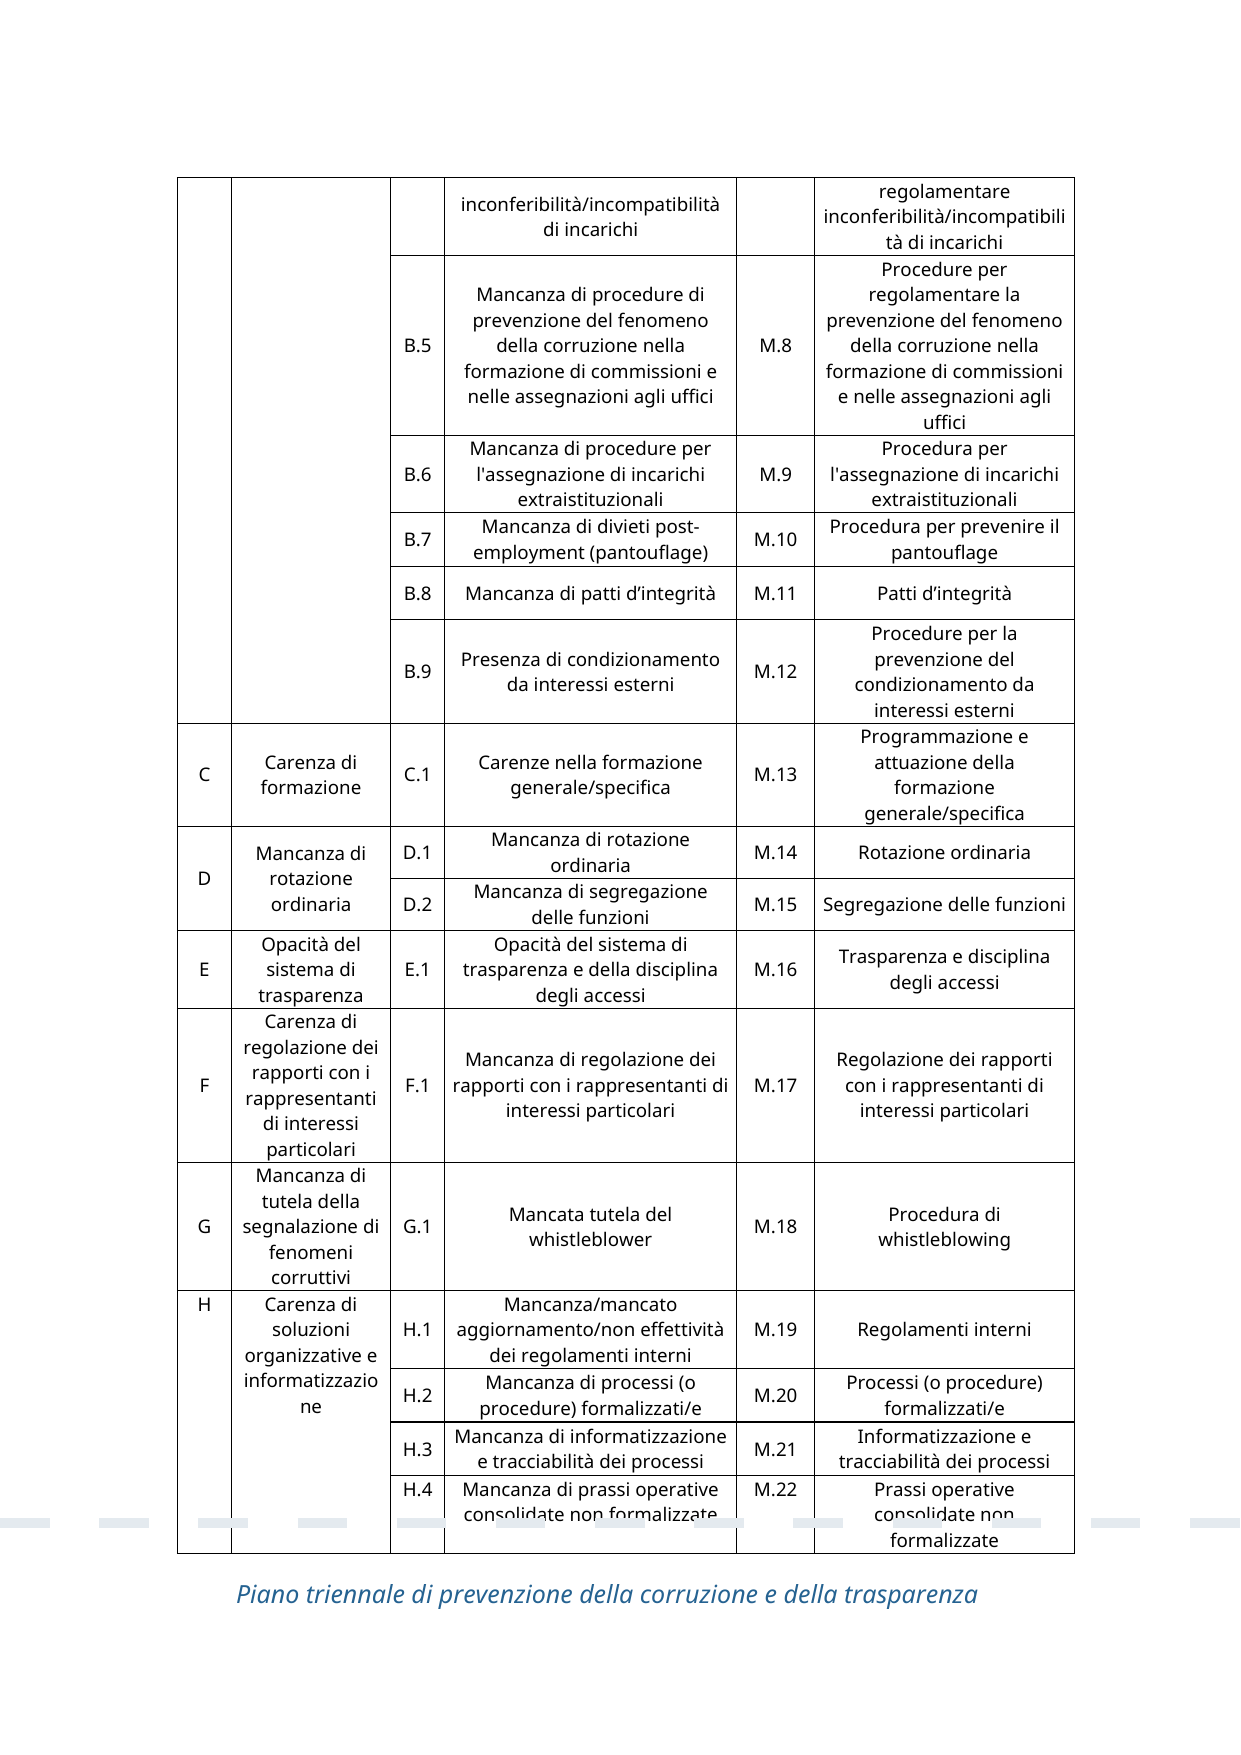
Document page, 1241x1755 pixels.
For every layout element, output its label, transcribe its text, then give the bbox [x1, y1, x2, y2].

table_cell M.14 [737, 827, 814, 878]
table_cell H.1 [391, 1291, 444, 1368]
table_cell Procedura per prevenire il pantouflage [815, 513, 1074, 566]
table_cell M.8 [737, 256, 814, 434]
table_cell Mancata tutela del whistleblower [445, 1163, 736, 1290]
table_cell Carenza di soluzioni organizzative e informatizzazione [232, 1291, 390, 1553]
table_cell B.9 [391, 620, 444, 722]
table_cell M.12 [737, 620, 814, 722]
table_cell Mancanza di rotazione ordinaria [232, 827, 390, 930]
table_cell D.2 [391, 879, 444, 930]
table_cell [391, 178, 444, 255]
table_cell Informatizzazione e tracciabilità dei processi [815, 1423, 1074, 1475]
table_cell Mancanza di rotazione ordinaria [445, 827, 736, 878]
table_cell D [178, 827, 231, 930]
table_cell [178, 178, 231, 722]
table_cell H.2 [391, 1369, 444, 1421]
table_cell [737, 178, 814, 255]
table_cell Procedure per regolamentare la prevenzione del fenomeno della corruzione nella formazione di commissioni e nelle assegnazioni agli uffici [815, 256, 1074, 434]
table_cell Carenza di regolazione dei rapporti con i rappresentanti di interessi particolari [232, 1009, 390, 1162]
table_cell M.22 [737, 1476, 814, 1553]
table_cell D.1 [391, 827, 444, 878]
table_cell G.1 [391, 1163, 444, 1290]
table_cell Procedura di whistleblowing [815, 1163, 1074, 1290]
table_cell Presenza di condizionamento da interessi esterni [445, 620, 736, 722]
table_cell Mancanza di segregazione delle funzioni [445, 879, 736, 930]
table_cell Opacità del sistema di trasparenza e della disciplina degli accessi [445, 931, 736, 1007]
table_cell Trasparenza e disciplina degli accessi [815, 931, 1074, 1007]
table_cell E.1 [391, 931, 444, 1007]
table_cell Mancanza di tutela della segnalazione di fenomeni corruttivi [232, 1163, 390, 1290]
table_cell M.11 [737, 567, 814, 619]
table_cell B.7 [391, 513, 444, 566]
table_cell M.13 [737, 724, 814, 826]
table_cell Mancanza di regolazione dei rapporti con i rappresentanti di interessi particolari [445, 1009, 736, 1162]
table_cell Segregazione delle funzioni [815, 879, 1074, 930]
table_cell Carenze nella formazione generale/specifica [445, 724, 736, 826]
table_cell M.21 [737, 1423, 814, 1475]
table_cell E [178, 931, 231, 1007]
table_cell B.6 [391, 436, 444, 512]
table_cell Regolazione dei rapporti con i rappresentanti di interessi particolari [815, 1009, 1074, 1162]
table_cell Prassi operative consolidate non formalizzate [815, 1476, 1074, 1553]
table_cell C.1 [391, 724, 444, 826]
table_cell M.16 [737, 931, 814, 1007]
table_cell Mancanza di informatizzazione e tracciabilità dei processi [445, 1423, 736, 1475]
table_cell F [178, 1009, 231, 1162]
table_cell [232, 178, 390, 722]
table_cell M.20 [737, 1369, 814, 1421]
table_cell inconferibilità/incompatibilità di incarichi [445, 178, 736, 255]
table_cell Mancanza di procedure per l'assegnazione di incarichi extraistituzionali [445, 436, 736, 512]
table_cell M.15 [737, 879, 814, 930]
table_cell B.8 [391, 567, 444, 619]
table_cell Mancanza di procedure di prevenzione del fenomeno della corruzione nella formazione di commissioni e nelle assegnazioni agli uffici [445, 256, 736, 434]
table_cell Rotazione ordinaria [815, 827, 1074, 878]
table_cell B.5 [391, 256, 444, 434]
table_cell Procedure per la prevenzione del condizionamento da interessi esterni [815, 620, 1074, 722]
table_cell H.3 [391, 1423, 444, 1475]
table_cell M.9 [737, 436, 814, 512]
table_cell Carenza di formazione [232, 724, 390, 826]
table_cell Mancanza di prassi operative consolidate non formalizzate [445, 1476, 736, 1553]
table_cell Mancanza di processi (o procedure) formalizzati/e [445, 1369, 736, 1421]
table_cell Procedura per l'assegnazione di incarichi extraistituzionali [815, 436, 1074, 512]
table_cell M.10 [737, 513, 814, 566]
table_cell G [178, 1163, 231, 1290]
table_cell Processi (o procedure) formalizzati/e [815, 1369, 1074, 1421]
table_cell Programmazione e attuazione della formazione generale/specifica [815, 724, 1074, 826]
table_cell M.17 [737, 1009, 814, 1162]
table_cell M.19 [737, 1291, 814, 1368]
table_cell H.4 [391, 1476, 444, 1553]
table_cell regolamentare inconferibilità/incompatibilità di incarichi [815, 178, 1074, 255]
table_cell Patti d’integrità [815, 567, 1074, 619]
table_cell Regolamenti interni [815, 1291, 1074, 1368]
table_cell H [178, 1291, 231, 1553]
table_cell Mancanza/mancato aggiornamento/non effettività dei regolamenti interni [445, 1291, 736, 1368]
table_cell Mancanza di patti d’integrità [445, 567, 736, 619]
table_cell C [178, 724, 231, 826]
table_cell M.18 [737, 1163, 814, 1290]
table_cell Opacità del sistema di trasparenza [232, 931, 390, 1007]
table_cell F.1 [391, 1009, 444, 1162]
table_cell Mancanza di divieti post-employment (pantouflage) [445, 513, 736, 566]
